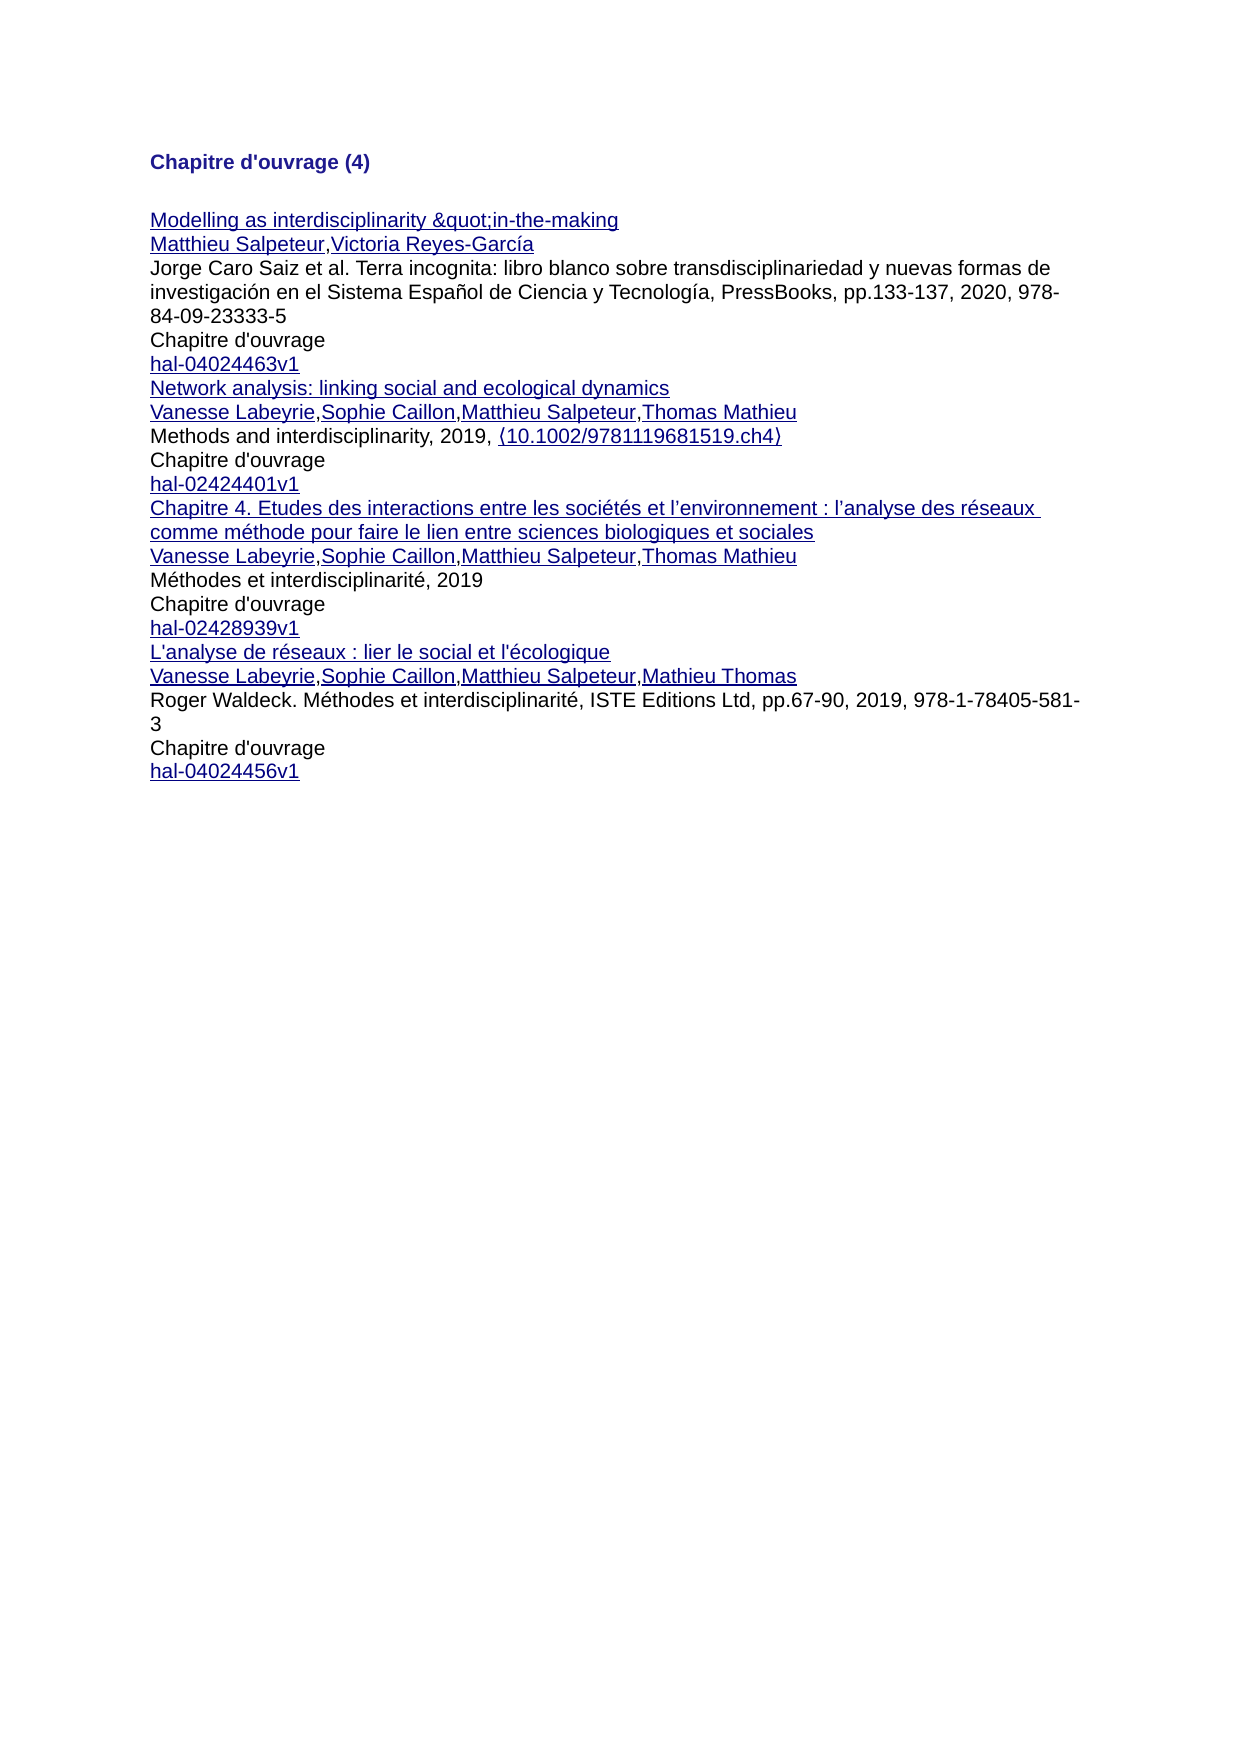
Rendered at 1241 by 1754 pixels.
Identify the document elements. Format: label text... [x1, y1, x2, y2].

table_cell Chapitre 4. Etudes des interactions entre les sociétés et l’environnement : l’analyse des réseaux comme méthode pour faire le lien entre sciences biologiques et sociales Vanesse Labeyrie,Sophie Caillon,Matthieu Salpeteur,Thomas Mathieu Méthodes et interdisciplinarité, 2019 Chapitre d'ouvrage hal-02428939v1 [150, 496, 1090, 639]
table_header Modelling as interdisciplinarity &quot;in-the-making Matthieu Salpeteur,Victoria Reyes-García Jorge Caro Saiz et al. Terra incognita: libro blanco sobre transdisciplinariedad y nuevas formas de investigación en el Sistema Español de Ciencia y Tecnología, PressBooks, pp.133-137, 2020, 978-84-09-23333-5 Chapitre d'ouvrage hal-04024463v1 [150, 208, 1090, 376]
table_cell Network analysis: linking social and ecological dynamics Vanesse Labeyrie,Sophie Caillon,Matthieu Salpeteur,Thomas Mathieu Methods and interdisciplinarity, 2019, ⟨10.1002/9781119681519.ch4⟩ Chapitre d'ouvrage hal-02424401v1 [150, 376, 1090, 496]
subtitle Chapitre d'ouvrage (4) [150, 150, 1090, 174]
table_cell L'analyse de réseaux : lier le social et l'écologique Vanesse Labeyrie,Sophie Caillon,Matthieu Salpeteur,Mathieu Thomas Roger Waldeck. Méthodes et interdisciplinarité, ISTE Editions Ltd, pp.67-90, 2019, 978-1-78405-581-3 Chapitre d'ouvrage hal-04024456v1 [150, 640, 1090, 783]
